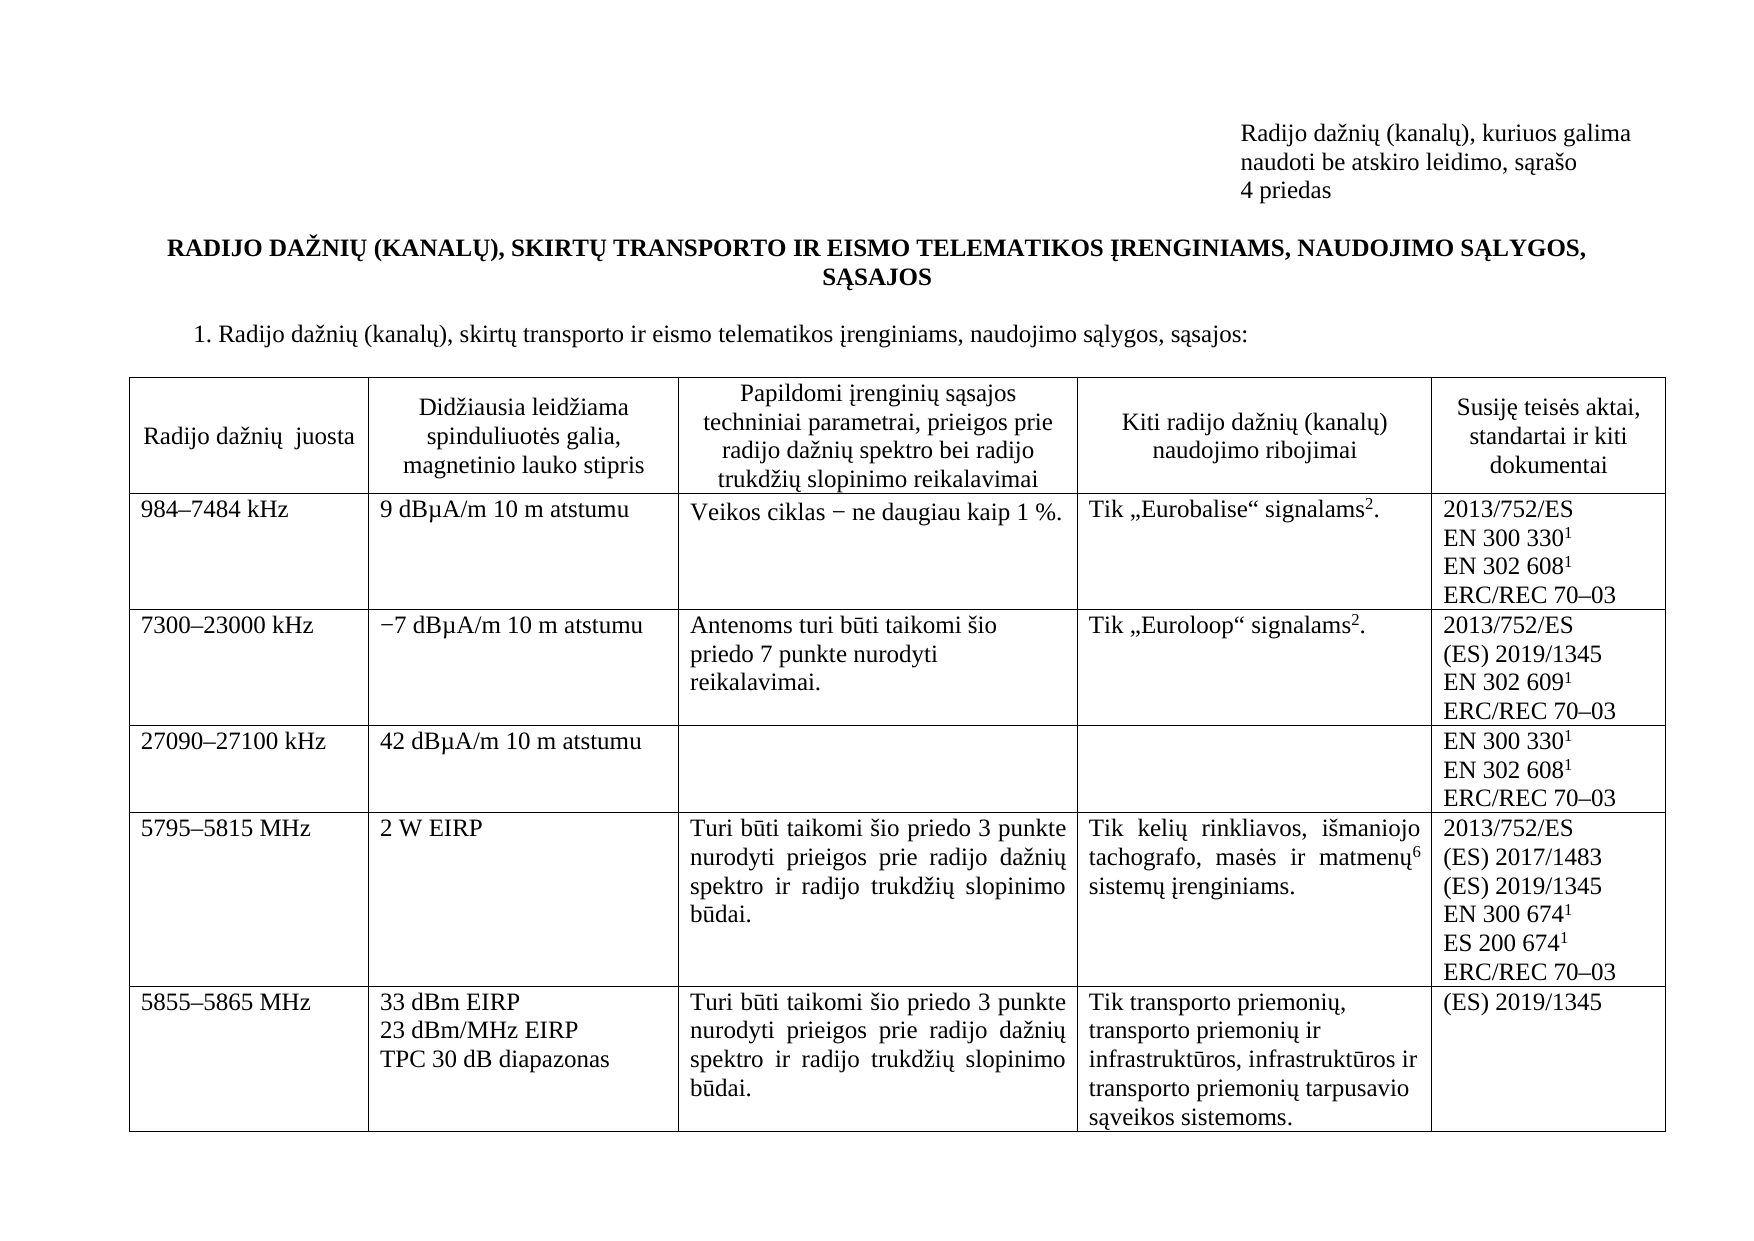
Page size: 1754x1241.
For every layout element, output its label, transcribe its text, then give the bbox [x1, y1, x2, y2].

table_cell 27090–27100 kHz [130, 726, 368, 812]
text RADIJO DAŽNIŲ (KANALŲ), SKIRTŲ TRANSPORTO IR EISMO TELEMATIKOS ĮRENGINIAMS, NAUDOJIMO SĄLYGOS, SĄSAJOS [118, 233, 1636, 291]
table_cell [1078, 726, 1431, 812]
table_cell 9 dBµA/m 10 m atstumu [369, 494, 678, 609]
text 1. Radijo dažnių (kanalų), skirtų transporto ir eismo telematikos įrenginiams, naudojimo sąlygos, sąsajos: [118, 319, 1636, 348]
text 4 priedas [118, 176, 1636, 204]
table_cell 2013/752/ES (ES) 2017/1483 (ES) 2019/1345 EN 300 6741 ES 200 6741 ERC/REC 70–03 [1432, 813, 1665, 986]
table_header Radijo dažnių juosta [130, 378, 368, 493]
table_cell Antenoms turi būti taikomi šio priedo 7 punkte nurodyti reikalavimai. [679, 610, 1077, 725]
table_header Didžiausia leidžiama spinduliuotės galia, magnetinio lauko stipris [369, 378, 678, 493]
table_header Kiti radijo dažnių (kanalų) naudojimo ribojimai [1078, 378, 1431, 493]
table_cell 7300–23000 kHz [130, 610, 368, 725]
table_cell 42 dBµA/m 10 m atstumu [369, 726, 678, 812]
table_cell Tik „Euroloop“ signalams2. [1078, 610, 1431, 725]
table_cell −7 dBµA/m 10 m atstumu [369, 610, 678, 725]
table_cell 2013/752/ES EN 300 3301 EN 302 6081 ERC/REC 70–03 [1432, 494, 1665, 609]
table_cell EN 300 3301 EN 302 6081 ERC/REC 70–03 [1432, 726, 1665, 812]
table_cell Veikos ciklas − ne daugiau kaip 1 %. [679, 494, 1077, 609]
table_header Susiję teisės aktai, standartai ir kiti dokumentai [1432, 378, 1665, 493]
table_cell Tik kelių rinkliavos, išmaniojo tachografo, masės ir matmenų6 sistemų įrenginiams. [1078, 813, 1431, 986]
text naudoti be atskiro leidimo, sąrašo [118, 147, 1636, 176]
table_header Papildomi įrenginių sąsajos techniniai parametrai, prieigos prie radijo dažnių spektro bei radijo trukdžių slopinimo reikalavimai [679, 378, 1077, 493]
table_cell 33 dBm EIRP 23 dBm/MHz EIRP TPC 30 dB diapazonas [369, 987, 678, 1131]
table_cell (ES) 2019/1345 [1432, 987, 1665, 1131]
table_cell Turi būti taikomi šio priedo 3 punkte nurodyti prieigos prie radijo dažnių spektro ir radijo trukdžių slopinimo būdai. [679, 987, 1077, 1131]
table_cell [679, 726, 1077, 812]
table_cell Tik transporto priemonių, transporto priemonių ir infrastruktūros, infrastruktūros ir transporto priemonių tarpusavio sąveikos sistemoms. [1078, 987, 1431, 1131]
table_cell 2 W EIRP [369, 813, 678, 986]
table_cell Tik „Eurobalise“ signalams2. [1078, 494, 1431, 609]
table_cell 5795–5815 MHz [130, 813, 368, 986]
table_cell 984–7484 kHz [130, 494, 368, 609]
table_cell 2013/752/ES (ES) 2019/1345 EN 302 6091 ERC/REC 70–03 [1432, 610, 1665, 725]
table_cell Turi būti taikomi šio priedo 3 punkte nurodyti prieigos prie radijo dažnių spektro ir radijo trukdžių slopinimo būdai. [679, 813, 1077, 986]
text Radijo dažnių (kanalų), kuriuos galima [118, 118, 1636, 147]
table_cell 5855–5865 MHz [130, 987, 368, 1131]
